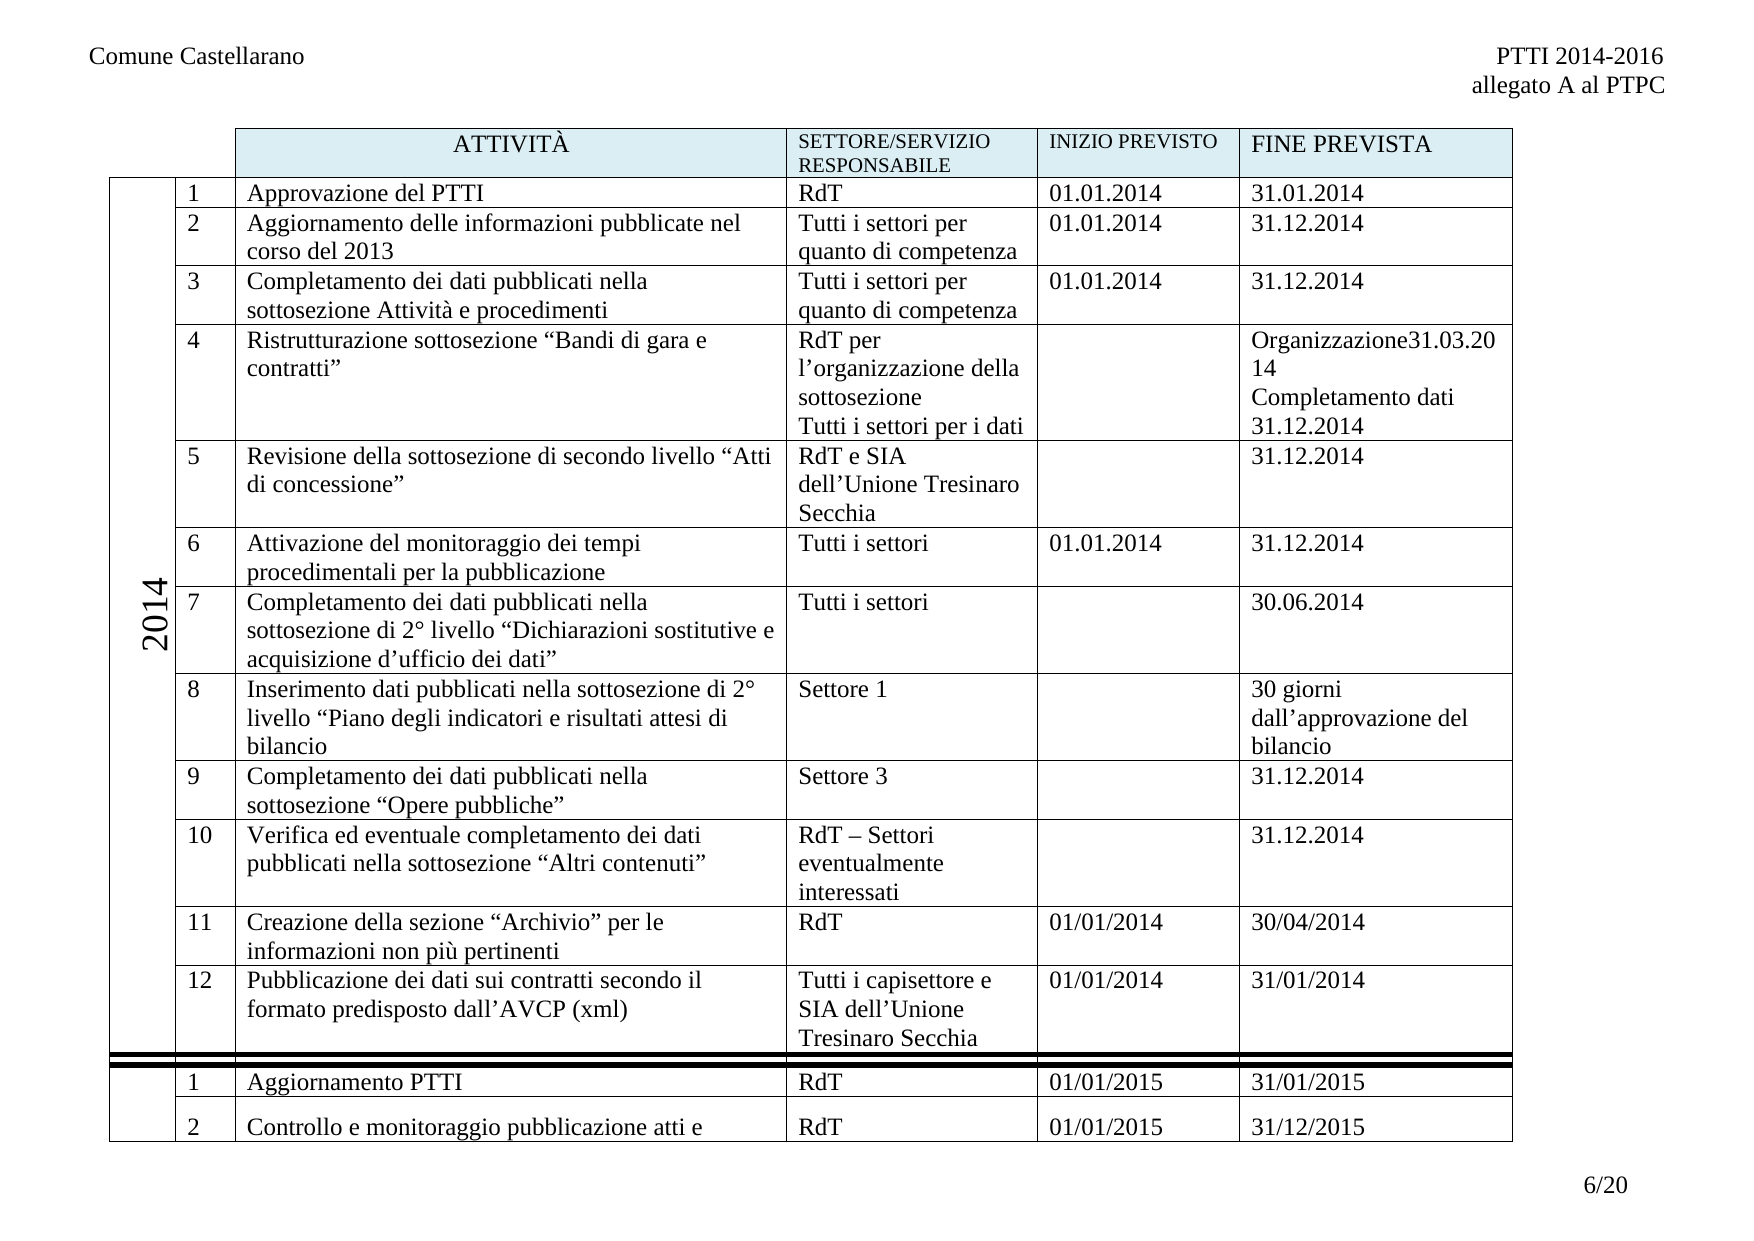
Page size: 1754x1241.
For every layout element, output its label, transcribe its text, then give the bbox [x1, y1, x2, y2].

table_cell Completamento dei dati pubblicati nella sottosezione Attività e procedimenti [236, 266, 786, 324]
table_cell [236, 1057, 786, 1062]
table_cell [1240, 1057, 1512, 1062]
table_cell 10 [176, 820, 235, 906]
table_cell 9 [176, 761, 235, 819]
table_cell 2 [176, 1097, 235, 1141]
table_header ATTIVITÀ [236, 129, 786, 177]
table_cell 6 [176, 528, 235, 586]
table_cell Creazione della sezione “Archivio” per le informazioni non più pertinenti [236, 907, 786, 964]
table_cell 1 [176, 1068, 235, 1096]
table_cell Approvazione del PTTI [236, 178, 786, 207]
table_cell Ristrutturazione sottosezione “Bandi di gara e contratti” [236, 325, 786, 440]
table_cell 01/01/2014 [1038, 966, 1239, 1052]
table_cell Verifica ed eventuale completamento dei dati pubblicati nella sottosezione “Altri contenuti” [236, 820, 786, 906]
table_cell RdT [787, 1097, 1037, 1141]
table_cell 30.06.2014 [1240, 587, 1512, 673]
table_cell 30 giorni dall’approvazione del bilancio [1240, 674, 1512, 760]
table_cell [787, 1057, 1037, 1062]
table_cell [1038, 761, 1239, 819]
table_cell 01.01.2014 [1038, 208, 1239, 265]
table_cell [1038, 820, 1239, 906]
table_cell 31.01.2014 [1240, 178, 1512, 207]
table_cell RdT e SIA dell’Unione Tresinaro Secchia [787, 441, 1037, 527]
table_cell Controllo e monitoraggio pubblicazione atti e [236, 1097, 786, 1141]
table_cell Aggiornamento delle informazioni pubblicate nel corso del 2013 [236, 208, 786, 265]
table_cell [1038, 441, 1239, 527]
table_cell 31/01/2015 [1240, 1068, 1512, 1096]
table_cell RdT [787, 178, 1037, 207]
table_cell Aggiornamento PTTI [236, 1068, 786, 1096]
table_cell 2015 [110, 1068, 175, 1141]
table_cell 31.12.2014 [1240, 528, 1512, 586]
table_cell 01/01/2014 [1038, 907, 1239, 964]
table_cell 7 [176, 587, 235, 673]
table_cell Tutti i settori per quanto di competenza [787, 208, 1037, 265]
table_cell 4 [176, 325, 235, 440]
table_cell [1038, 325, 1239, 440]
table_cell 01.01.2014 [1038, 266, 1239, 324]
table_cell 2015 [110, 1057, 175, 1062]
table_cell 2014 [110, 178, 175, 1052]
table_cell 8 [176, 674, 235, 760]
table_header INIZIO PREVISTO [1038, 129, 1239, 177]
table_header SETTORE/SERVIZIO RESPONSABILE [787, 129, 1037, 177]
table_cell 3 [176, 266, 235, 324]
table_cell 01.01.2014 [1038, 178, 1239, 207]
table_cell Inserimento dati pubblicati nella sottosezione di 2° livello “Piano degli indicatori e risultati attesi di bilancio [236, 674, 786, 760]
table_cell Tutti i settori per quanto di competenza [787, 266, 1037, 324]
table_cell [1038, 1057, 1239, 1062]
table_cell 31.12.2014 [1240, 820, 1512, 906]
table_cell Settore 1 [787, 674, 1037, 760]
table_cell Tutti i capisettore e SIA dell’Unione Tresinaro Secchia [787, 966, 1037, 1052]
table_cell Revisione della sottosezione di secondo livello “Atti di concessione” [236, 441, 786, 527]
table_cell Completamento dei dati pubblicati nella sottosezione “Opere pubbliche” [236, 761, 786, 819]
table_cell Attivazione del monitoraggio dei tempi procedimentali per la pubblicazione [236, 528, 786, 586]
table_cell Completamento dei dati pubblicati nella sottosezione di 2° livello “Dichiarazioni sostitutive e acquisizione d’ufficio dei dati” [236, 587, 786, 673]
table_cell 2 [176, 208, 235, 265]
table_cell RdT – Settori eventualmente interessati [787, 820, 1037, 906]
table_cell [1038, 674, 1239, 760]
table_cell 30/04/2014 [1240, 907, 1512, 964]
table_cell 01/01/2015 [1038, 1097, 1239, 1141]
table_cell 5 [176, 441, 235, 527]
table_cell 01.01.2014 [1038, 528, 1239, 586]
table_header FINE PREVISTA [1240, 129, 1512, 177]
table_cell RdT [787, 1068, 1037, 1096]
table_cell 12 [176, 966, 235, 1052]
table_cell 31.12.2014 [1240, 441, 1512, 527]
table_cell [1038, 587, 1239, 673]
table_cell 31.12.2014 [1240, 266, 1512, 324]
table_cell [176, 1057, 235, 1062]
table_header [109, 128, 235, 177]
table_cell 1 [176, 178, 235, 207]
table_cell Tutti i settori [787, 587, 1037, 673]
table_cell Tutti i settori [787, 528, 1037, 586]
table_cell Pubblicazione dei dati sui contratti secondo il formato predisposto dall’AVCP (xml) [236, 966, 786, 1052]
table_cell 31.12.2014 [1240, 761, 1512, 819]
table_cell 11 [176, 907, 235, 964]
table_cell 31/01/2014 [1240, 966, 1512, 1052]
table_cell Organizzazione31.03.2014 Completamento dati 31.12.2014 [1240, 325, 1512, 440]
table_cell RdT [787, 907, 1037, 964]
table_cell 31.12.2014 [1240, 208, 1512, 265]
table_cell 31/12/2015 [1240, 1097, 1512, 1141]
table_cell RdT per l’organizzazione della sottosezione Tutti i settori per i dati [787, 325, 1037, 440]
table_cell 01/01/2015 [1038, 1068, 1239, 1096]
table_cell Settore 3 [787, 761, 1037, 819]
